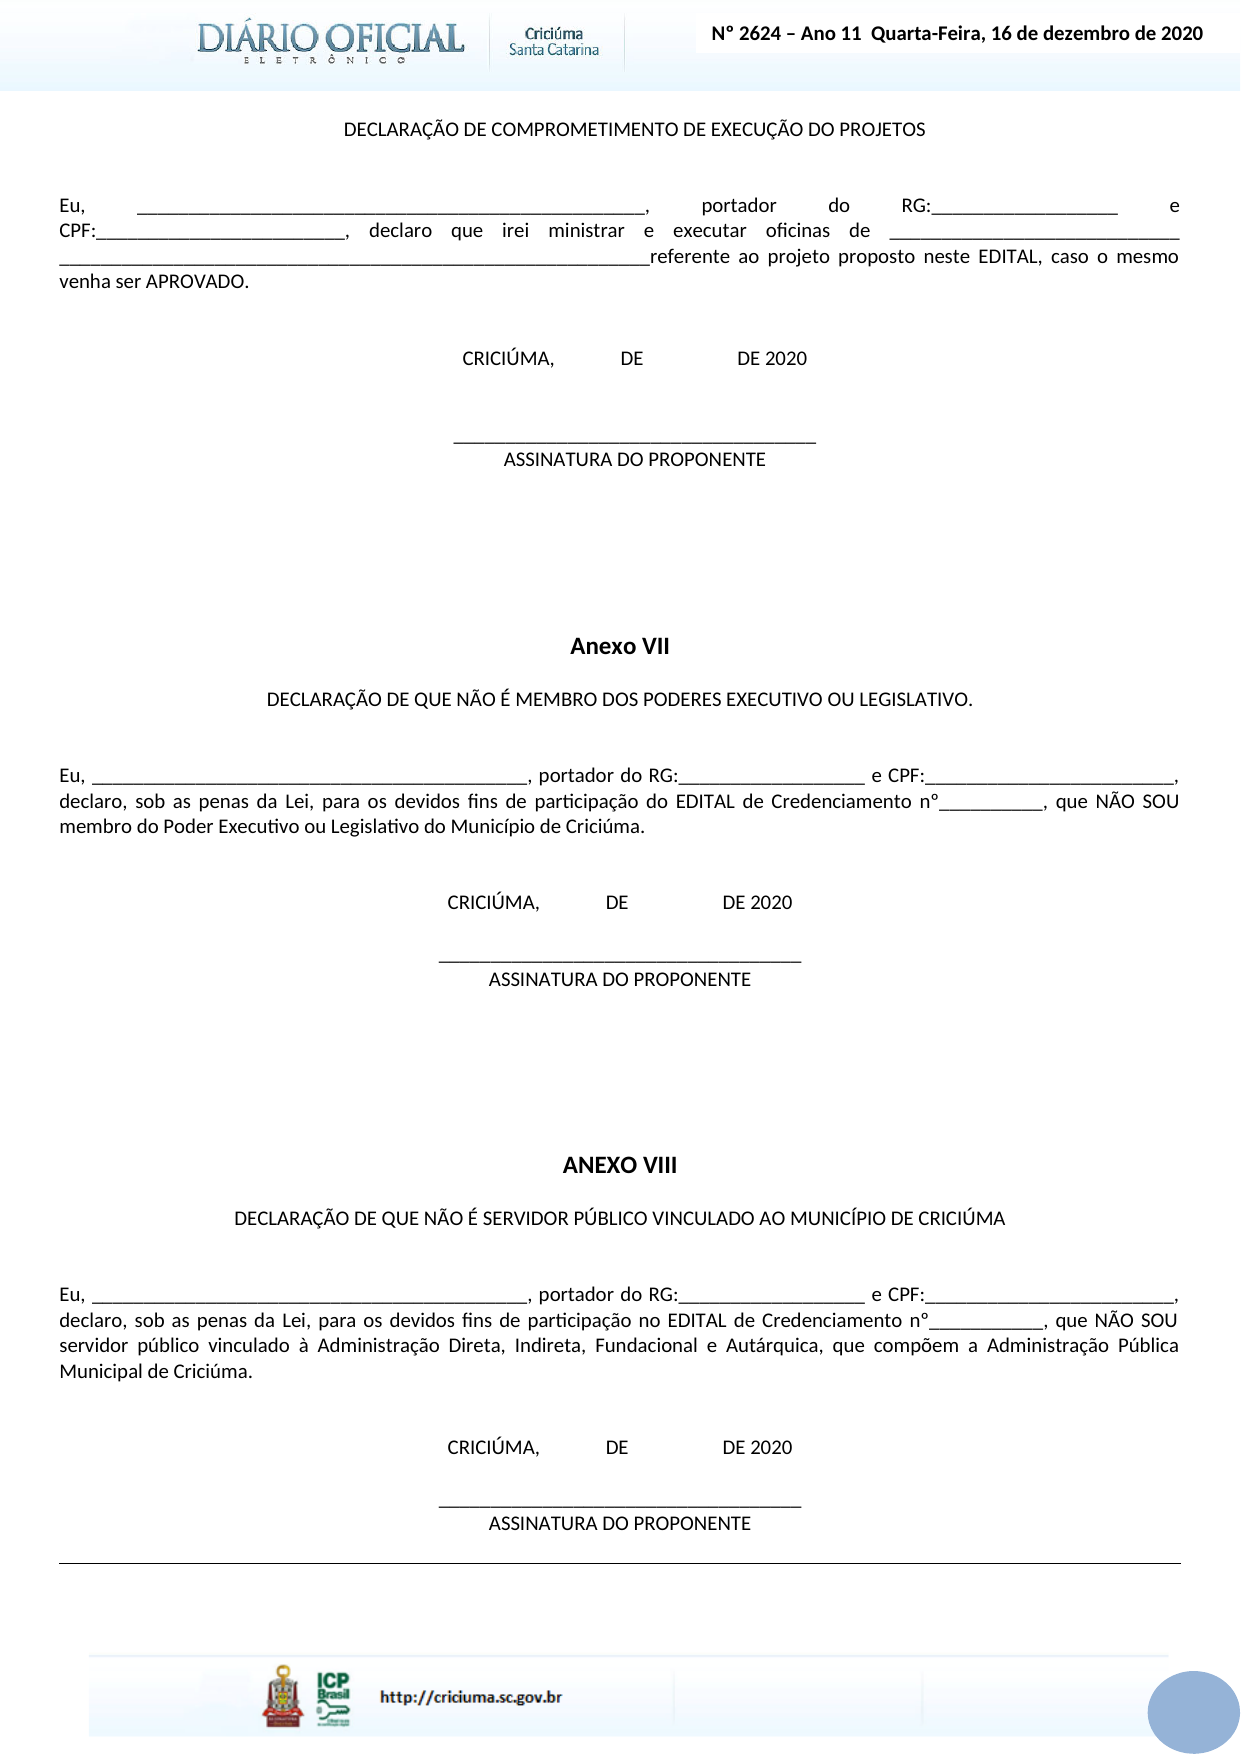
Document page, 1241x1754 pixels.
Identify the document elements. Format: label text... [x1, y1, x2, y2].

text DECLARAÇÃO DE COMPROMETIMENTO DE EXECUÇÃO DO PROJETOS [89, 116, 1181, 141]
text ___________________________________ [59, 1485, 1181, 1510]
text Eu, _________________________________________________, portador do RG:__________________ e CPF:________________________, declaro que irei ministrar e executar oficinas de ____________________________ _________________________________________________________referente ao projeto proposto neste EDITAL, caso o mesmo venha ser APROVADO. [59, 192, 1181, 294]
text ___________________________________ [89, 421, 1181, 446]
text Eu, __________________________________________, portador do RG:__________________ e CPF:________________________, declaro, sob as penas da Lei, para os devidos fins de participação no EDITAL de Credenciamento nº___________, que NÃO SOU servidor público vinculado à Administração Direta, Indireta, Fundacional e Autárquica, que compõem a Administração Pública Municipal de Criciúma. [59, 1282, 1181, 1383]
text ASSINATURA DO PROPONENTE [59, 1510, 1181, 1536]
text ASSINATURA DO PROPONENTE [59, 966, 1181, 991]
text ANEXO VIII [59, 1149, 1181, 1180]
text ASSINATURA DO PROPONENTE [89, 446, 1181, 472]
text DECLARAÇÃO DE QUE NÃO É MEMBRO DOS PODERES EXECUTIVO OU LEGISLATIVO. [59, 686, 1181, 712]
text DECLARAÇÃO DE QUE NÃO É SERVIDOR PÚBLICO VINCULADO AO MUNICÍPIO DE CRICIÚMA [59, 1205, 1181, 1231]
text Eu, __________________________________________, portador do RG:__________________ e CPF:________________________, declaro, sob as penas da Lei, para os devidos fins de participação do EDITAL de Credenciamento nº__________, que NÃO SOU membro do Poder Executivo ou Legislativo do Município de Criciúma. [59, 762, 1181, 839]
text Anexo VII [59, 630, 1181, 661]
text CRICIÚMA, DE DE 2020 [59, 889, 1181, 915]
text CRICIÚMA, DE DE 2020 [59, 1434, 1181, 1459]
text ___________________________________ [59, 940, 1181, 966]
text CRICIÚMA, DE DE 2020 [89, 345, 1181, 370]
